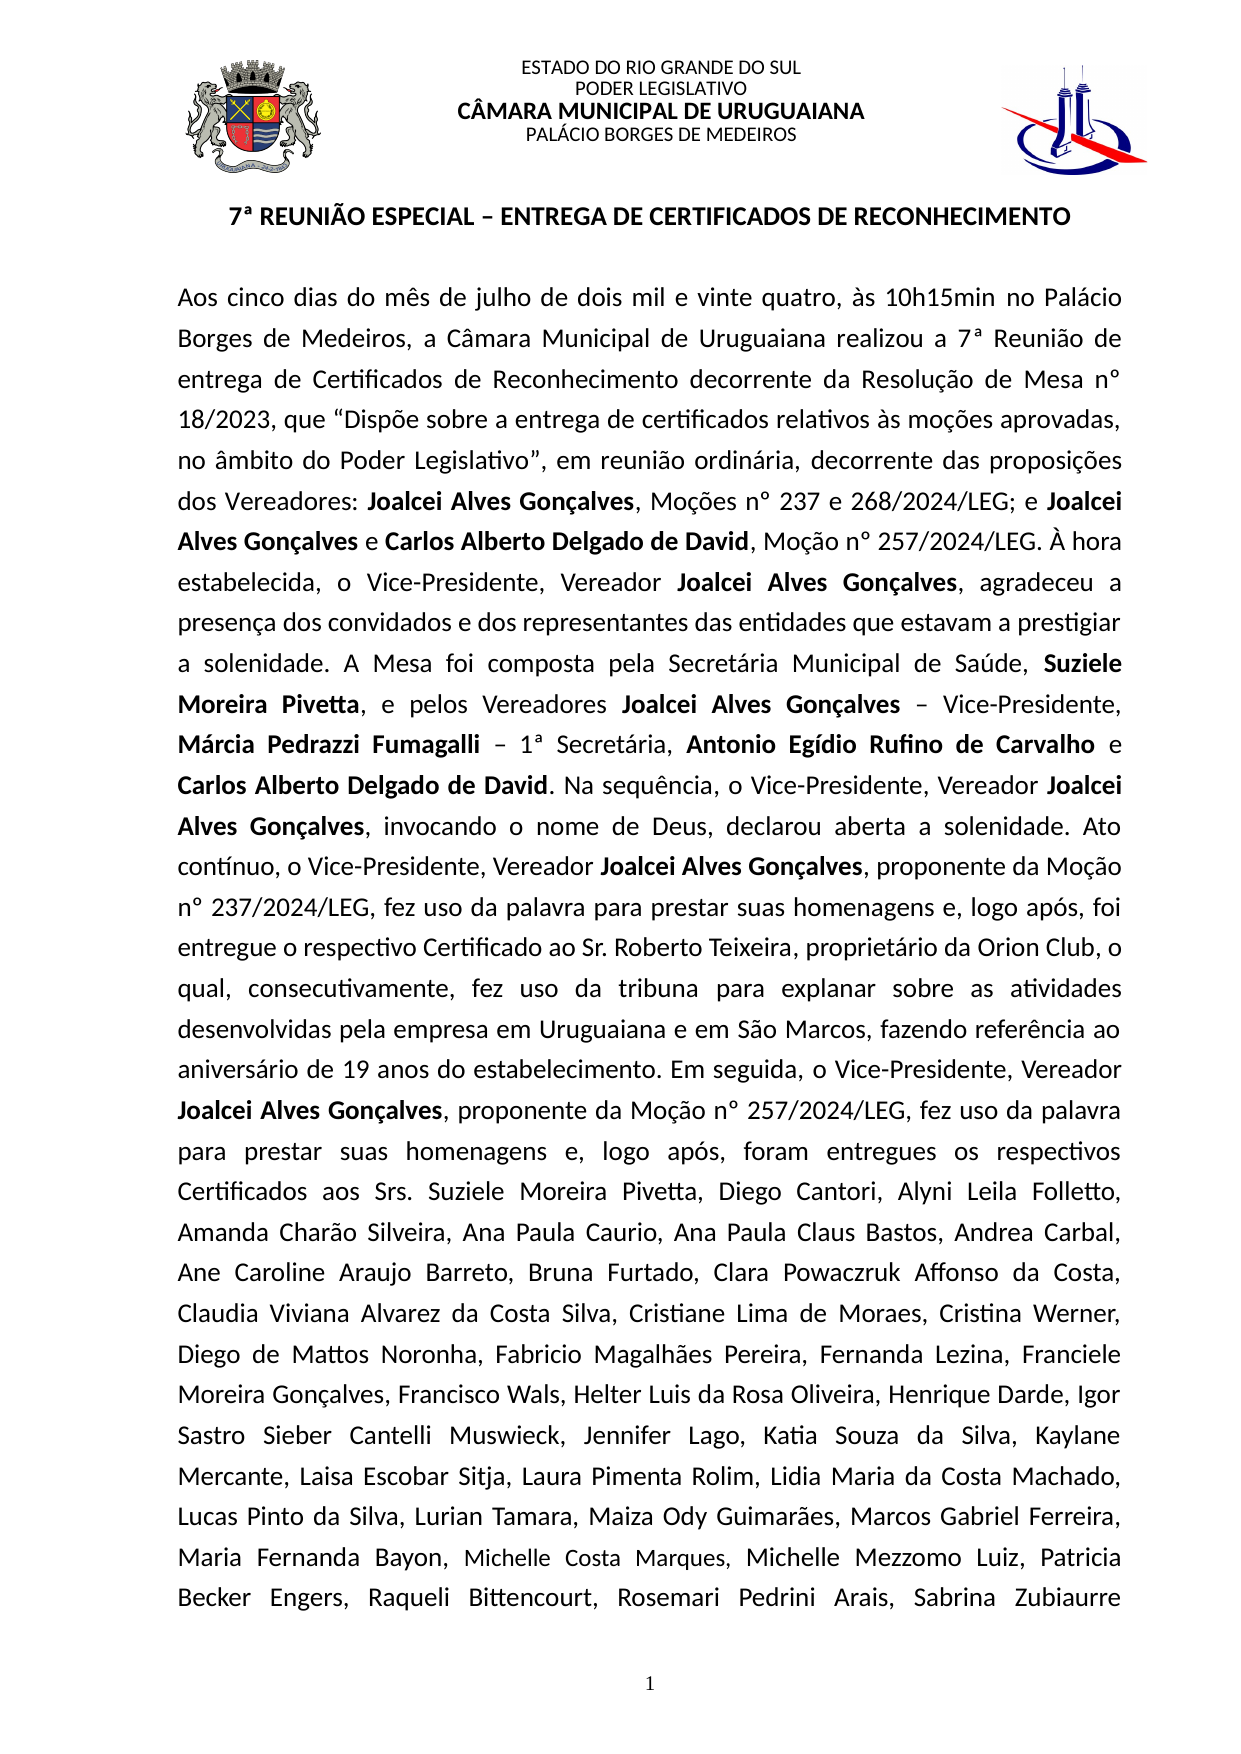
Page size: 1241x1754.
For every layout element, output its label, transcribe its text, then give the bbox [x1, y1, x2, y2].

text Aos cinco dias do mês de julho de dois mil e vinte quatro, às 10h15min no Palácio Borges de Medeiros, a Câmara Municipal de Uruguaiana realizou a 7ª Reunião de entrega de Certificados de Reconhecimento decorrente da Resolução de Mesa nº 18/2023, que “Dispõe sobre a entrega de certificados relativos às moções aprovadas, no âmbito do Poder Legislativo”, em reunião ordinária, decorrente das proposições dos Vereadores: Joalcei Alves Gonçalves, Moções nº 237 e 268/2024/LEG; e Joalcei Alves Gonçalves e Carlos Alberto Delgado de David, Moção nº 257/2024/LEG. À hora estabelecida, o Vice-Presidente, Vereador Joalcei Alves Gonçalves, agradeceu a presença dos convidados e dos representantes das entidades que estavam a prestigiar a solenidade. A Mesa foi composta pela Secretária Municipal de Saúde, Suziele Moreira Pivetta, e pelos Vereadores Joalcei Alves Gonçalves – Vice-Presidente, Márcia Pedrazzi Fumagalli – 1ª Secretária, Antonio Egídio Rufino de Carvalho e Carlos Alberto Delgado de David. Na sequência, o Vice-Presidente, Vereador Joalcei Alves Gonçalves, invocando o nome de Deus, declarou aberta a solenidade. Ato contínuo, o Vice-Presidente, Vereador Joalcei Alves Gonçalves, proponente da Moção nº 237/2024/LEG, fez uso da palavra para prestar suas homenagens e, logo após, foi entregue o respectivo Certificado ao Sr. Roberto Teixeira, proprietário da Orion Club, o qual, consecutivamente, fez uso da tribuna para explanar sobre as atividades desenvolvidas pela empresa em Uruguaiana e em São Marcos, fazendo referência ao aniversário de 19 anos do estabelecimento. Em seguida, o Vice-Presidente, Vereador Joalcei Alves Gonçalves, proponente da Moção nº 257/2024/LEG, fez uso da palavra para prestar suas homenagens e, logo após, foram entregues os respectivos Certificados aos Srs. Suziele Moreira Pivetta, Diego Cantori, Alyni Leila Folletto, Amanda Charão Silveira, Ana Paula Caurio, Ana Paula Claus Bastos, Andrea Carbal, Ane Caroline Araujo Barreto, Bruna Furtado, Clara Powaczruk Affonso da Costa, Claudia Viviana Alvarez da Costa Silva, Cristiane Lima de Moraes, Cristina Werner, Diego de Mattos Noronha, Fabricio Magalhães Pereira, Fernanda Lezina, Franciele Moreira Gonçalves, Francisco Wals, Helter Luis da Rosa Oliveira, Henrique Darde, Igor Sastro Sieber Cantelli Muswieck, Jennifer Lago, Katia Souza da Silva, Kaylane Mercante, Laisa Escobar Sitja, Laura Pimenta Rolim, Lidia Maria da Costa Machado, Lucas Pinto da Silva, Lurian Tamara, Maiza Ody Guimarães, Marcos Gabriel Ferreira, Maria Fernanda Bayon, Michelle Costa Marques, Michelle Mezzomo Luiz, Patricia Becker Engers, Raqueli Bittencourt, Rosemari Pedrini Arais, Sabrina Zubiaurre [177, 286, 1122, 1613]
picture [1001, 65, 1148, 175]
picture [185, 60, 321, 173]
text 7ª REUNIÃO ESPECIAL – ENTREGA DE CERTIFICADOS DE RECONHECIMENTO [177, 205, 1122, 232]
